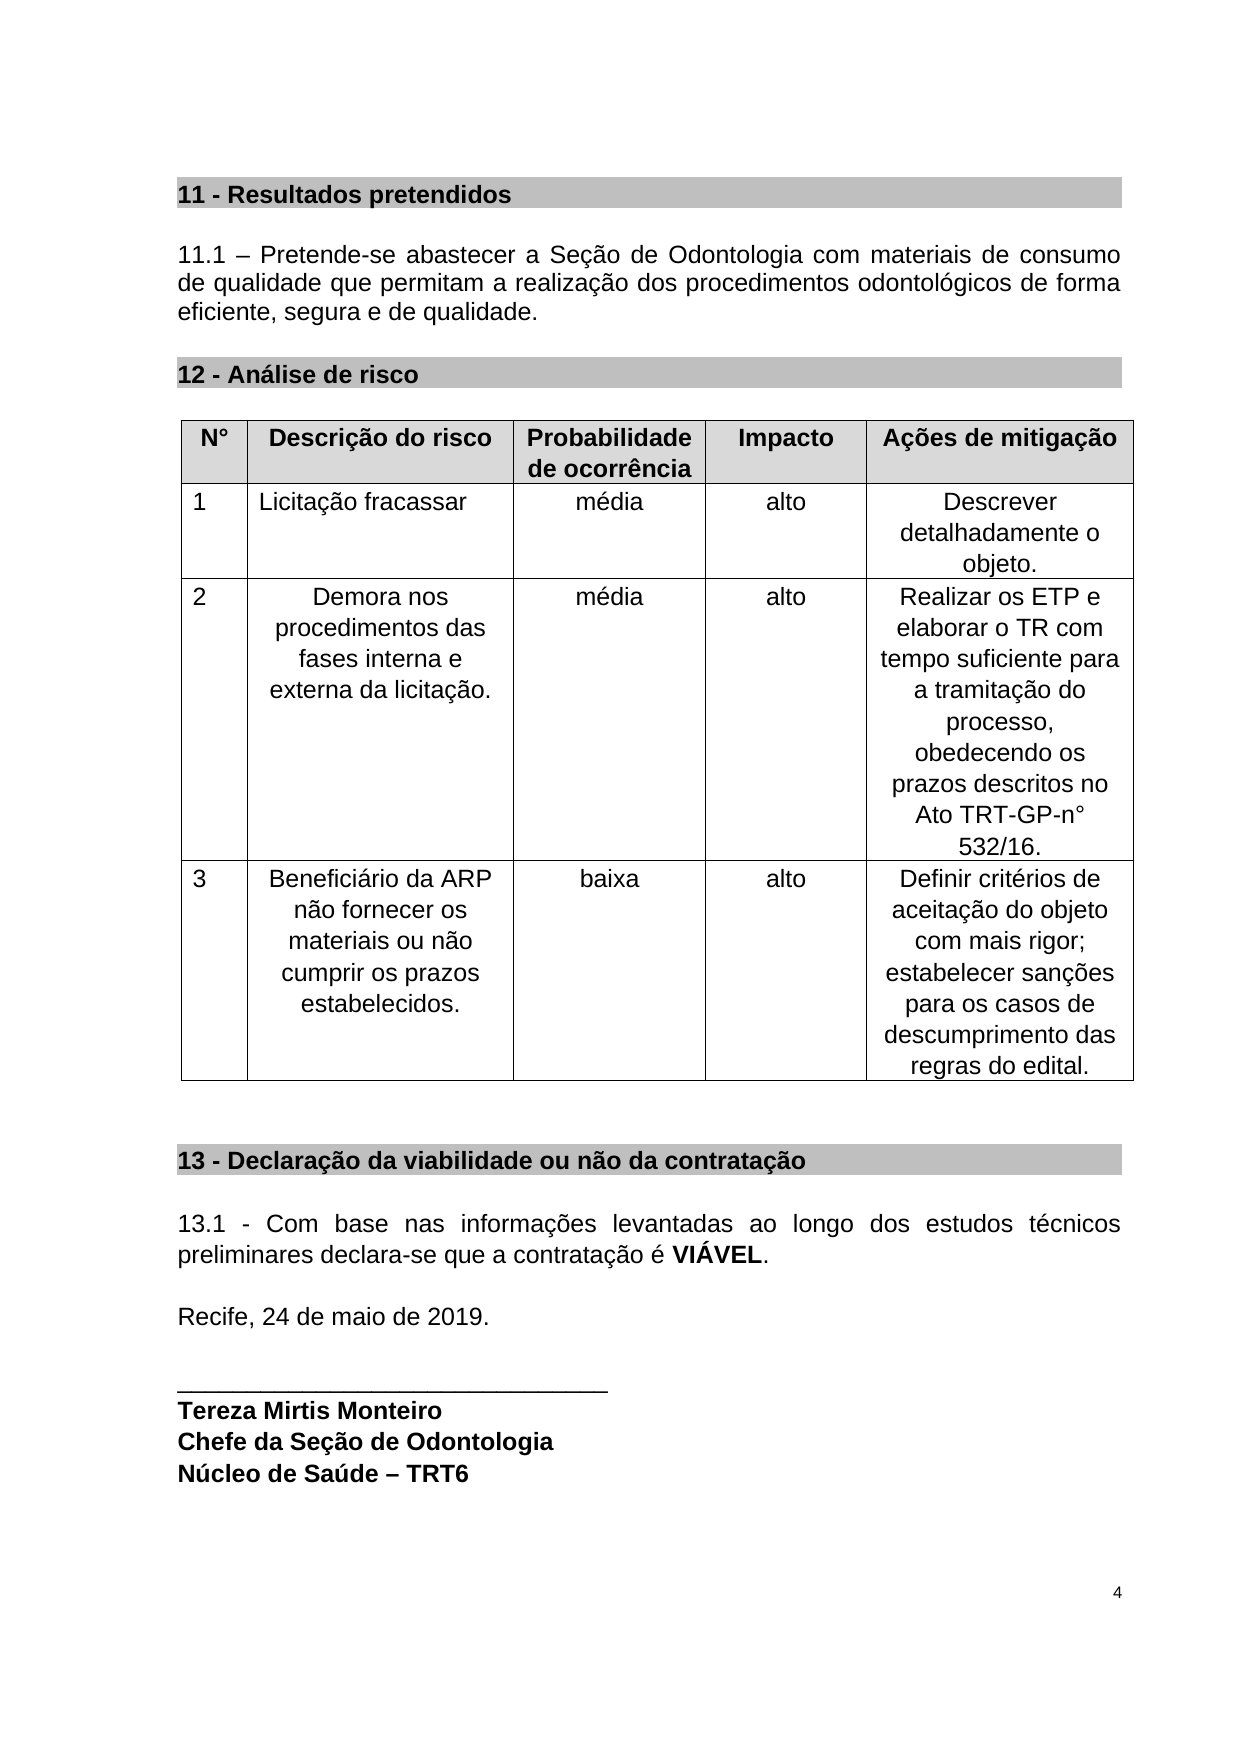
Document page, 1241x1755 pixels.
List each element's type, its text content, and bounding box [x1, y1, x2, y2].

text Núcleo de Saúde – TRT6 [177, 1456, 1122, 1487]
text Recife, 24 de maio de 2019. [177, 1300, 1122, 1331]
text 11.1 – Pretende-se abastecer a Seção de Odontologia com materiais de consumo de qualidade que permitam a realização dos procedimentos odontológicos de forma eficiente, segura e de qualidade. [177, 240, 1122, 326]
table_header Probabilidade de ocorrência [514, 421, 705, 483]
table_cell alto [706, 484, 866, 578]
table_cell Beneficiário da ARP não fornecer os materiais ou não cumprir os prazos estabelecidos. [248, 861, 513, 1080]
table_header Impacto [706, 421, 866, 483]
table_cell média [514, 484, 705, 578]
text _______________________________ [177, 1362, 1122, 1394]
table_cell 2 [182, 579, 247, 860]
table_cell alto [706, 579, 866, 860]
table_cell 3 [182, 861, 247, 1080]
text 13 - Declaração da viabilidade ou não da contratação [177, 1144, 1122, 1175]
table_cell Demora nos procedimentos das fases interna e externa da licitação. [248, 579, 513, 860]
table_header N° [182, 421, 247, 483]
table_cell alto [706, 861, 866, 1080]
table_cell 1 [182, 484, 247, 578]
text 13.1 - Com base nas informações levantadas ao longo dos estudos técnicos preliminares declara-se que a contratação é VIÁVEL. [177, 1206, 1122, 1269]
table_cell média [514, 579, 705, 860]
table_cell Descrever detalhadamente o objeto. [867, 484, 1133, 578]
text 12 - Análise de risco [177, 357, 1122, 388]
table_cell Licitação fracassar [248, 484, 513, 578]
text Chefe da Seção de Odontologia [177, 1425, 1122, 1456]
table_cell Realizar os ETP e elaborar o TR com tempo suficiente para a tramitação do processo, obedecendo os prazos descritos no Ato TRT-GP-n° 532/16. [867, 579, 1133, 860]
table_cell Definir critérios de aceitação do objeto com mais rigor; estabelecer sanções para os casos de descumprimento das regras do edital. [867, 861, 1133, 1080]
table_header Ações de mitigação [867, 421, 1133, 483]
text Tereza Mirtis Monteiro [177, 1394, 1122, 1425]
table_cell baixa [514, 861, 705, 1080]
table_header Descrição do risco [248, 421, 513, 483]
text 11 - Resultados pretendidos [177, 177, 1122, 208]
